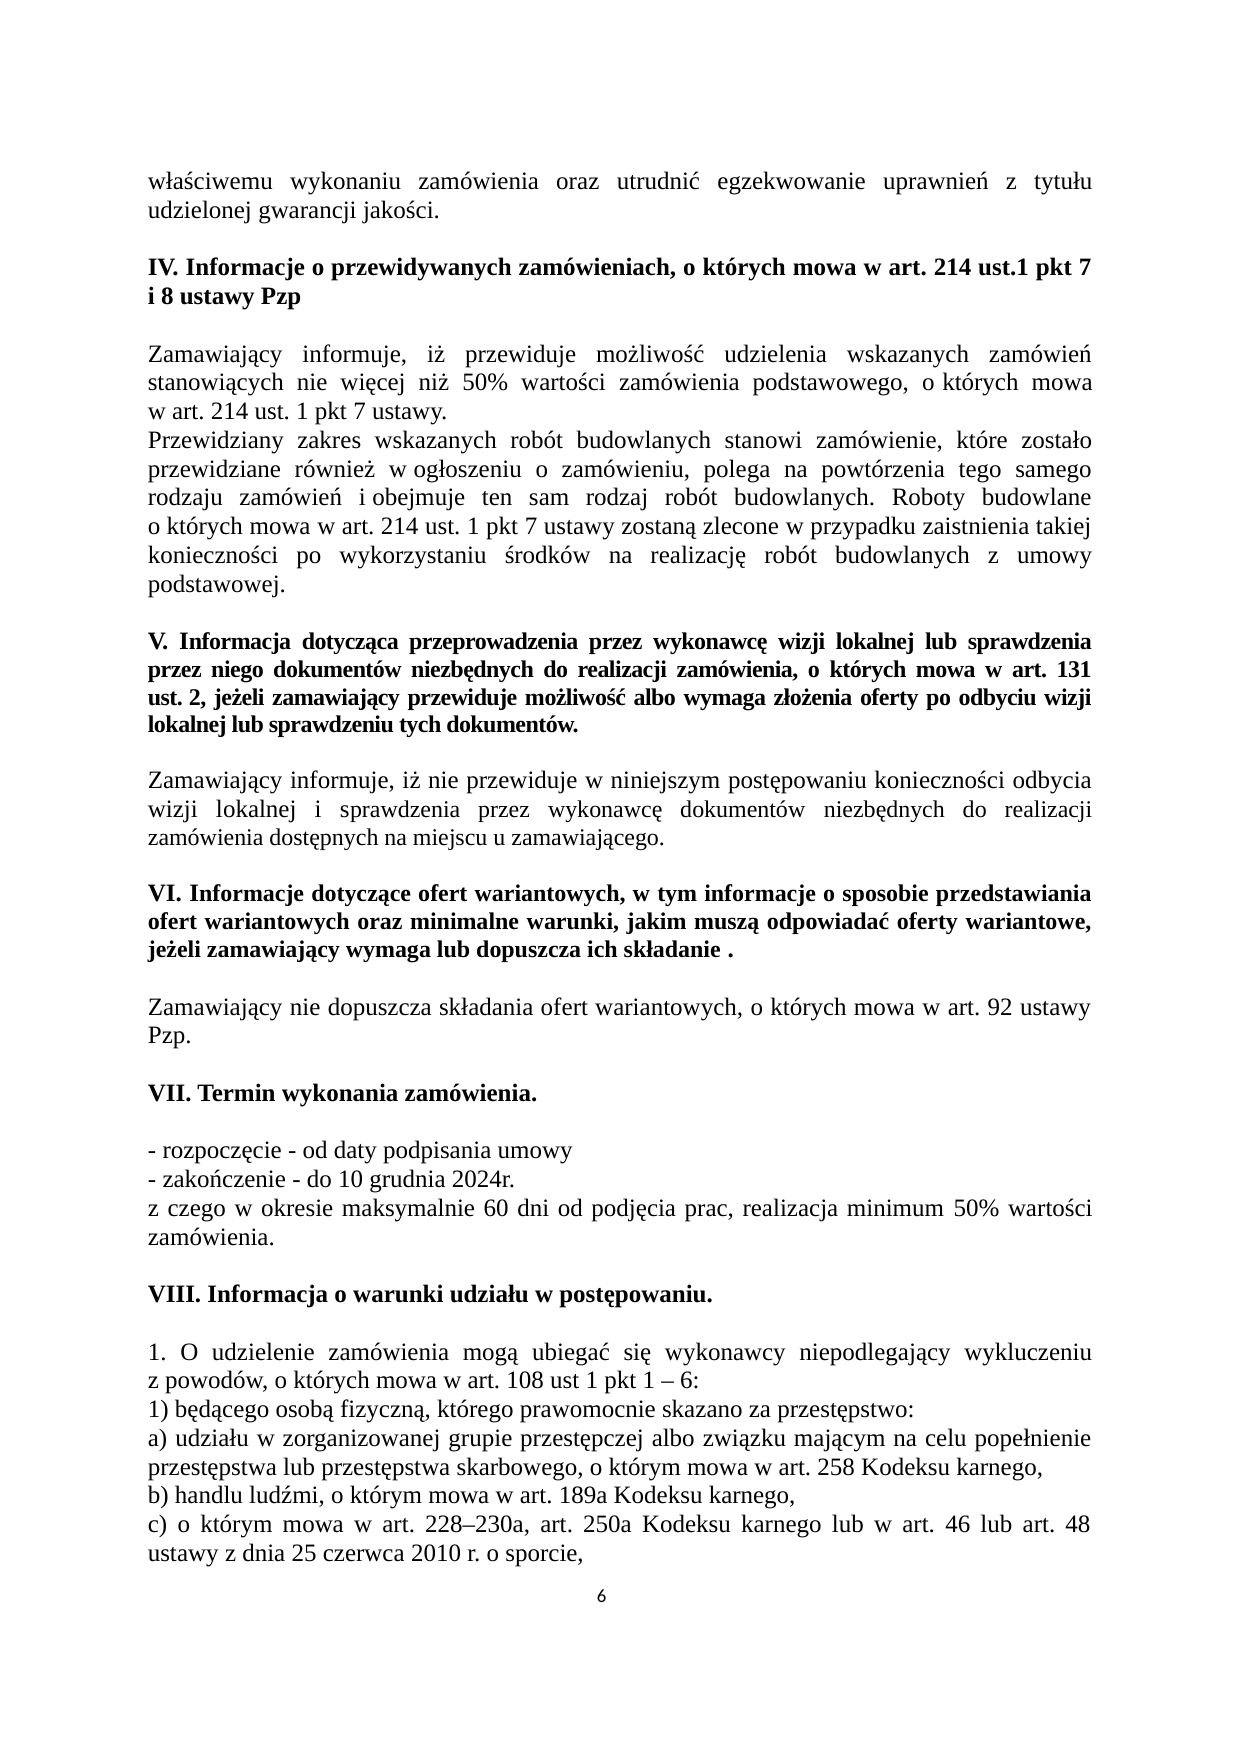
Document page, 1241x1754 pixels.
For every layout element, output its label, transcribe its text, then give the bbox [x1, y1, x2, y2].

text Zamawiający informuje, iż nie przewiduje w niniejszym postępowaniu konieczności odbycia wizji lokalnej i sprawdzenia przez wykonawcę dokumentów niezbędnych do realizacji zamówienia dostępnych na miejscu u zamawiającego. [148, 765, 1093, 850]
text właściwemu wykonaniu zamówienia oraz utrudnić egzekwowanie uprawnień z tytułu udzielonej gwarancji jakości. [148, 166, 1093, 224]
text - rozpoczęcie - od daty podpisania umowy [148, 1136, 1093, 1164]
text VIII. Informacja o warunki udziału w postępowaniu. [148, 1279, 1093, 1308]
text a) udziału w zorganizowanej grupie przestępczej albo związku mającym na celu popełnienie przestępstwa lub przestępstwa skarbowego, o którym mowa w art. 258 Kodeksu karnego, [148, 1423, 1093, 1481]
text 1) będącego osobą fizyczną, którego prawomocnie skazano za przestępstwo: [148, 1394, 1093, 1423]
text Zamawiający informuje, iż przewiduje możliwość udzielenia wskazanych zamówień stanowiących nie więcej niż 50% wartości zamówienia podstawowego, o których mowa w art. 214 ust. 1 pkt 7 ustawy. [148, 339, 1093, 425]
text z czego w okresie maksymalnie 60 dni od podjęcia prac, realizacja minimum 50% wartości zamówienia. [148, 1193, 1093, 1251]
text IV. Informacje o przewidywanych zamówieniach, o których mowa w art. 214 ust.1 pkt 7 i 8 ustawy Pzp [148, 252, 1093, 310]
text 1. O udzielenie zamówienia mogą ubiegać się wykonawcy niepodlegający wykluczeniu z powodów, o których mowa w art. 108 ust 1 pkt 1 – 6: [148, 1337, 1093, 1394]
text c) o którym mowa w art. 228–230a, art. 250a Kodeksu karnego lub w art. 46 lub art. 48 ustawy z dnia 25 czerwca 2010 r. o sporcie, [148, 1509, 1093, 1567]
text Zamawiający nie dopuszcza składania ofert wariantowych, o których mowa w art. 92 ustawy Pzp. [148, 992, 1093, 1049]
text V. Informacja dotycząca przeprowadzenia przez wykonawcę wizji lokalnej lub sprawdzenia przez niego dokumentów niezbędnych do realizacji zamówienia, o których mowa w art. 131 ust. 2, jeżeli zamawiający przewiduje możliwość albo wymaga złożenia oferty po odbyciu wizji lokalnej lub sprawdzeniu tych dokumentów. [148, 626, 1093, 738]
text - zakończenie - do 10 grudnia 2024r. [148, 1164, 1093, 1193]
text b) handlu ludźmi, o którym mowa w art. 189a Kodeksu karnego, [148, 1481, 1093, 1509]
text VI. Informacje dotyczące ofert wariantowych, w tym informacje o sposobie przedstawiania ofert wariantowych oraz minimalne warunki, jakim muszą odpowiadać oferty wariantowe, jeżeli zamawiający wymaga lub dopuszcza ich składanie . [148, 878, 1093, 963]
text Przewidziany zakres wskazanych robót budowlanych stanowi zamówienie, które zostało przewidziane również w ogłoszeniu o zamówieniu, polega na powtórzenia tego samego rodzaju zamówień i obejmuje ten sam rodzaj robót budowlanych. Roboty budowlane o których mowa w art. 214 ust. 1 pkt 7 ustawy zostaną zlecone w przypadku zaistnienia takiej konieczności po wykorzystaniu środków na realizację robót budowlanych z umowy podstawowej. [148, 425, 1093, 597]
text VII. Termin wykonania zamówienia. [148, 1078, 1093, 1107]
